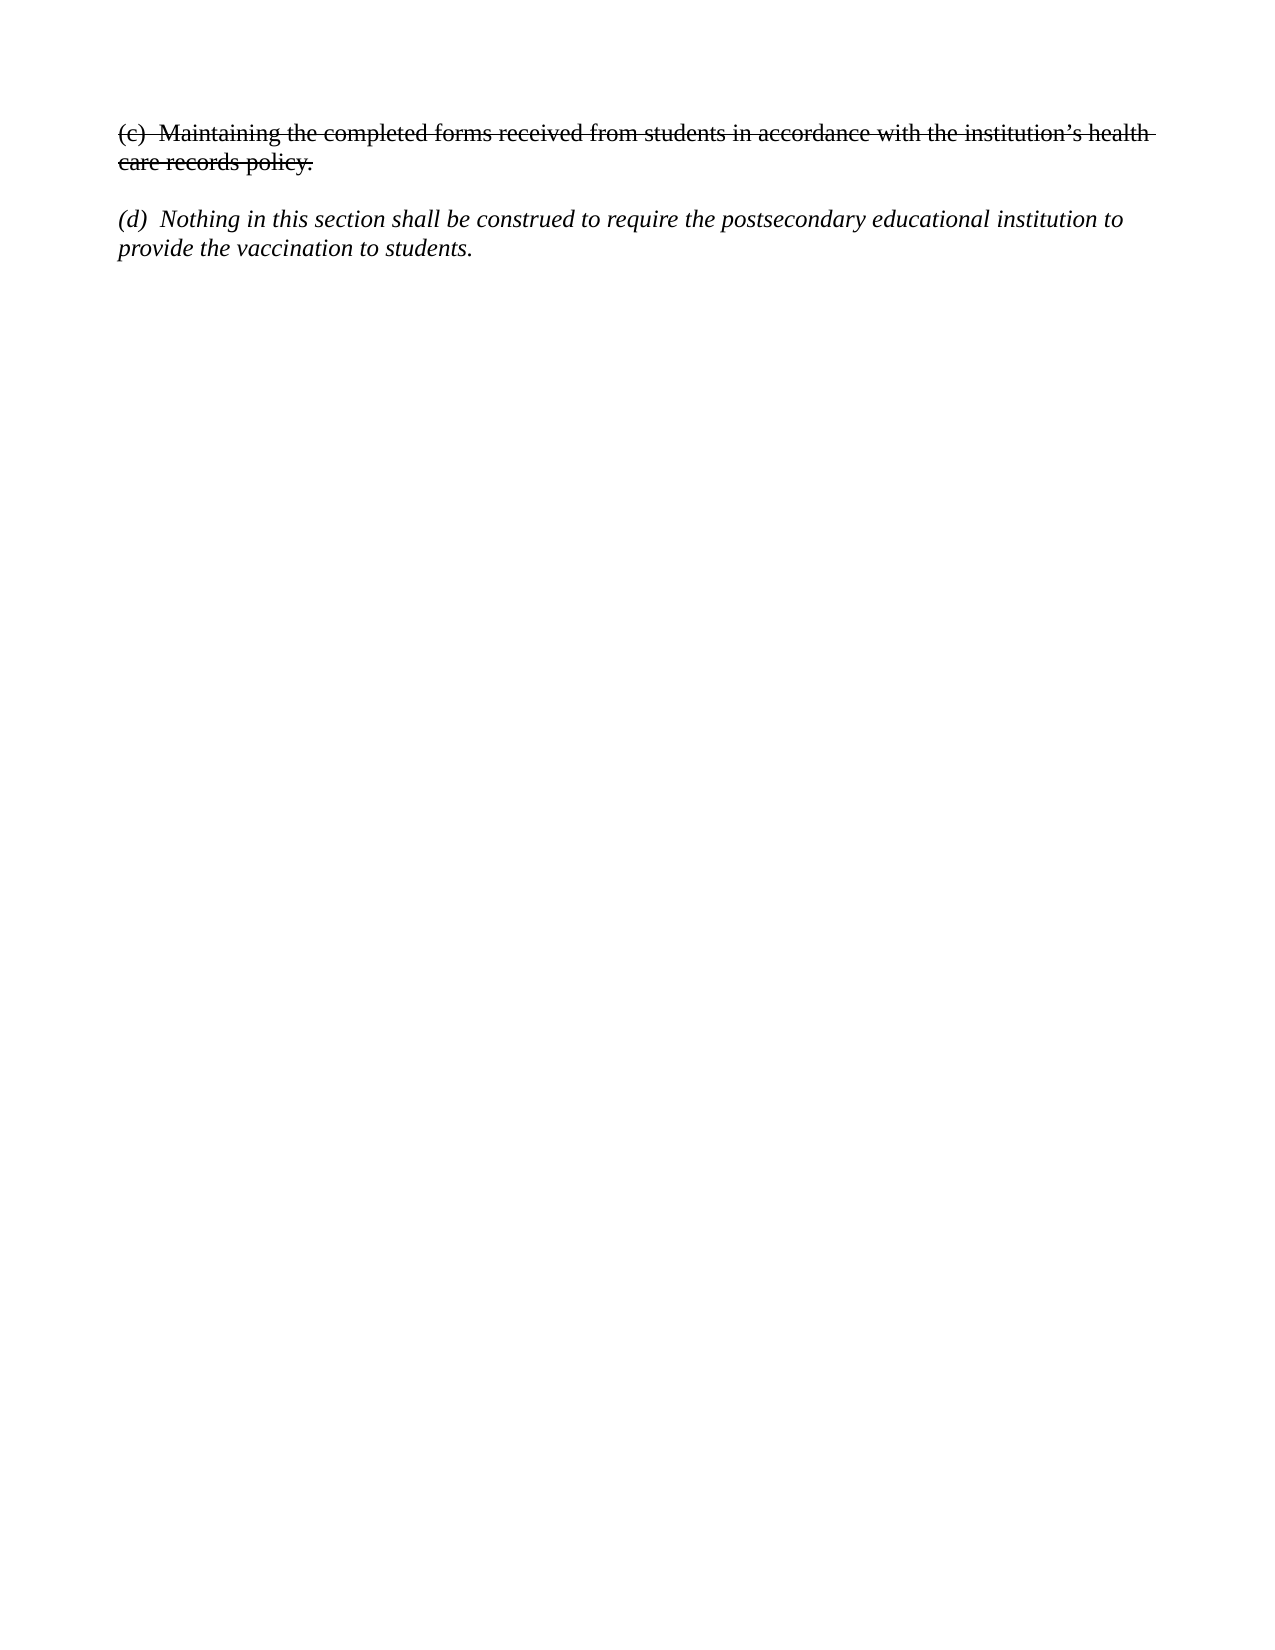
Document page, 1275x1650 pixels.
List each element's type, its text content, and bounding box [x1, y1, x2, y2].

text (d) Nothing in this section shall be construed to require the postsecondary educational institution to provide the vaccination to students. [118, 204, 1157, 262]
text (c) Maintaining the completed forms received from students in accordance with the institution’s health care records policy. [118, 118, 1157, 176]
